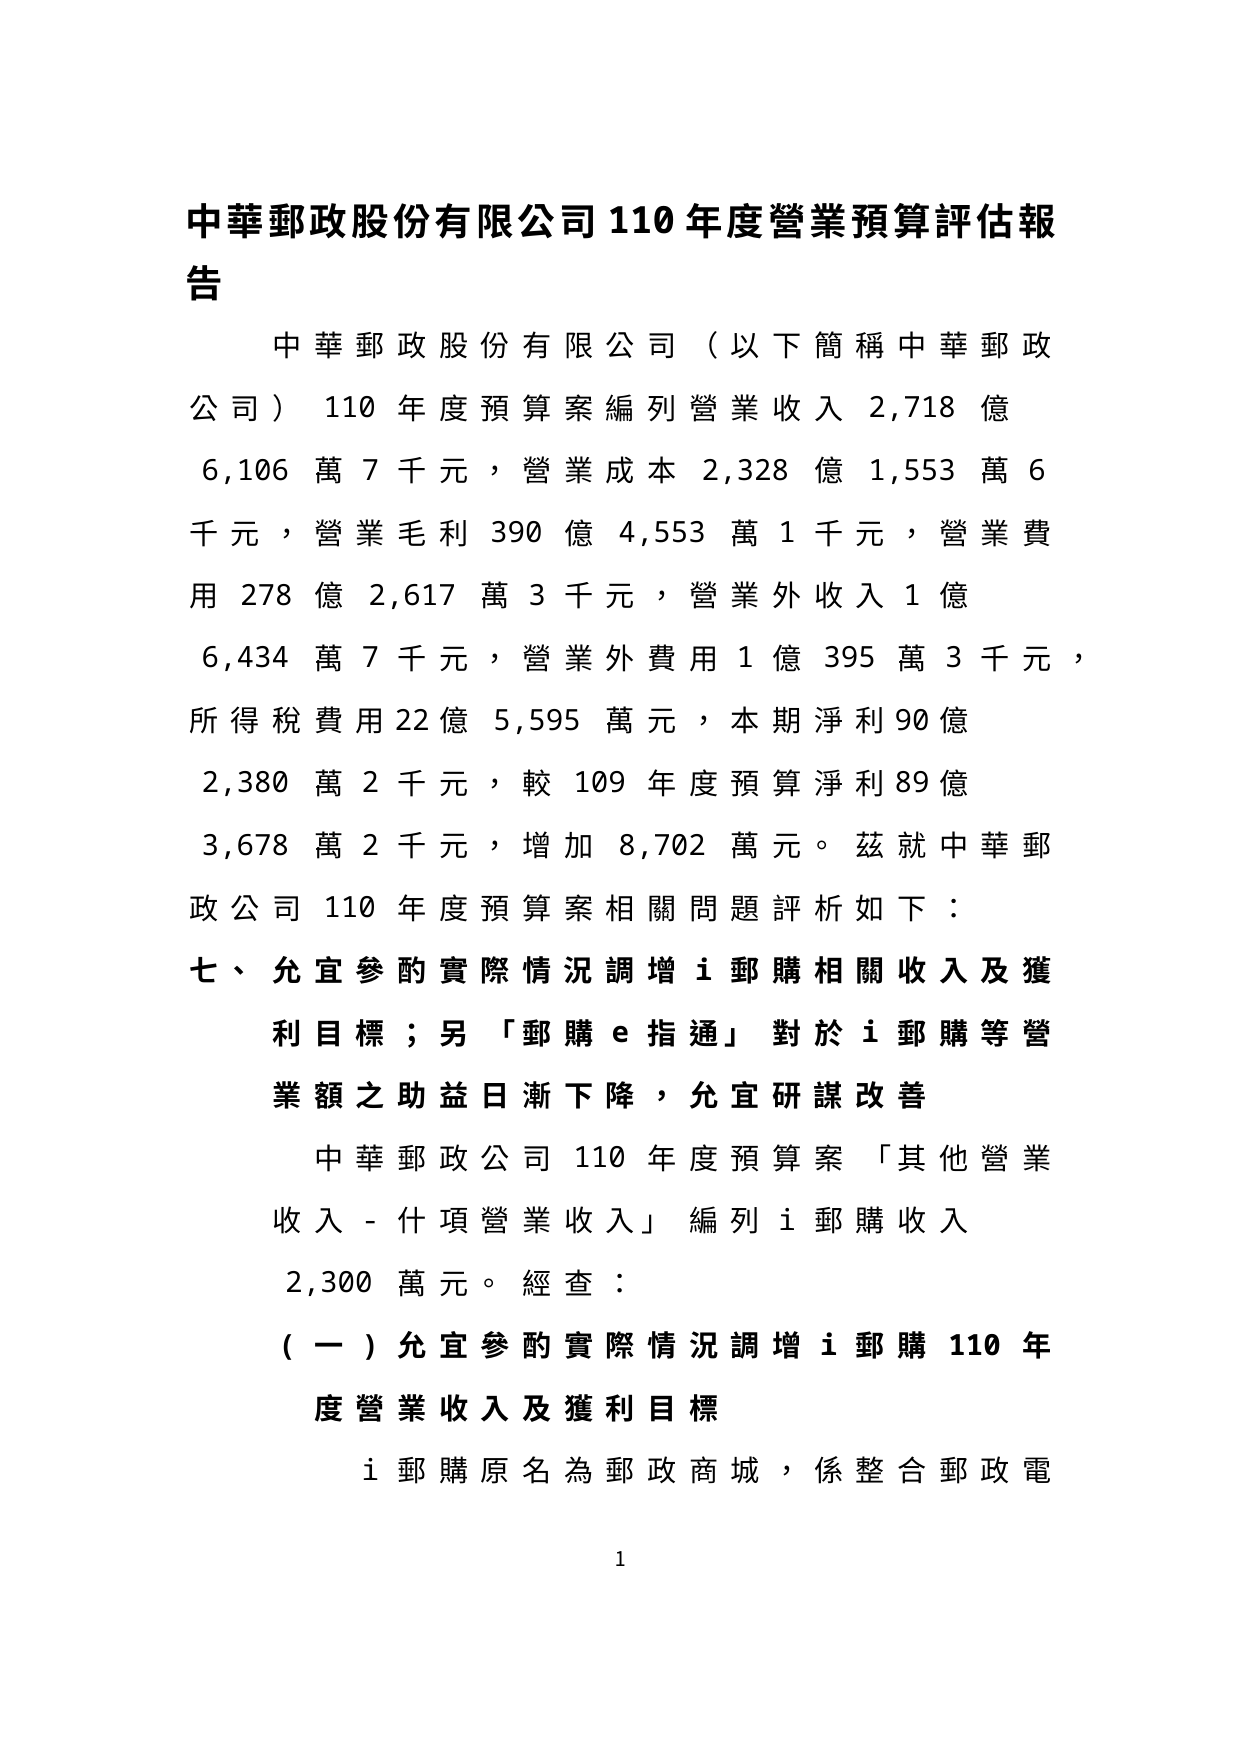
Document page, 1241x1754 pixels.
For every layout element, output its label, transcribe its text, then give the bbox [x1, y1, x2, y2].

text 七、允宜參酌實際情況調增i郵購相關收入及獲利目標；另「郵購e指通」對於i郵購等營業額之助益日漸下降，允宜研謀改善 [183, 927, 1058, 1115]
text (一)允宜參酌實際情況調增i郵購110年度營業收入及獲利目標 [242, 1302, 1058, 1427]
text 中華郵政股份有限公司（以下簡稱中華郵政公司）110年度預算案編列營業收入2,718億6,106萬7千元，營業成本2,328億1,553萬6千元，營業毛利390億4,553萬1千元，營業費用278億2,617萬3千元，營業外收入1億6,434萬7千元，營業外費用1億395萬3千元，所得稅費用22億5,595萬元，本期淨利90億2,380萬2千元，較109年度預算淨利89億3,678萬2千元，增加8,702萬元。茲就中華郵政公司110年度預算案相關問題評析如下： [183, 302, 1058, 927]
text 中華郵政股份有限公司110年度營業預算評估報告 [183, 177, 1058, 302]
text 中華郵政公司110年度預算案「其他營業收入-什項營業收入」編列i郵購收入2,300萬元。經查： [242, 1115, 1058, 1302]
text i郵購原名為郵政商城，係整合郵政電 [271, 1427, 1058, 1490]
